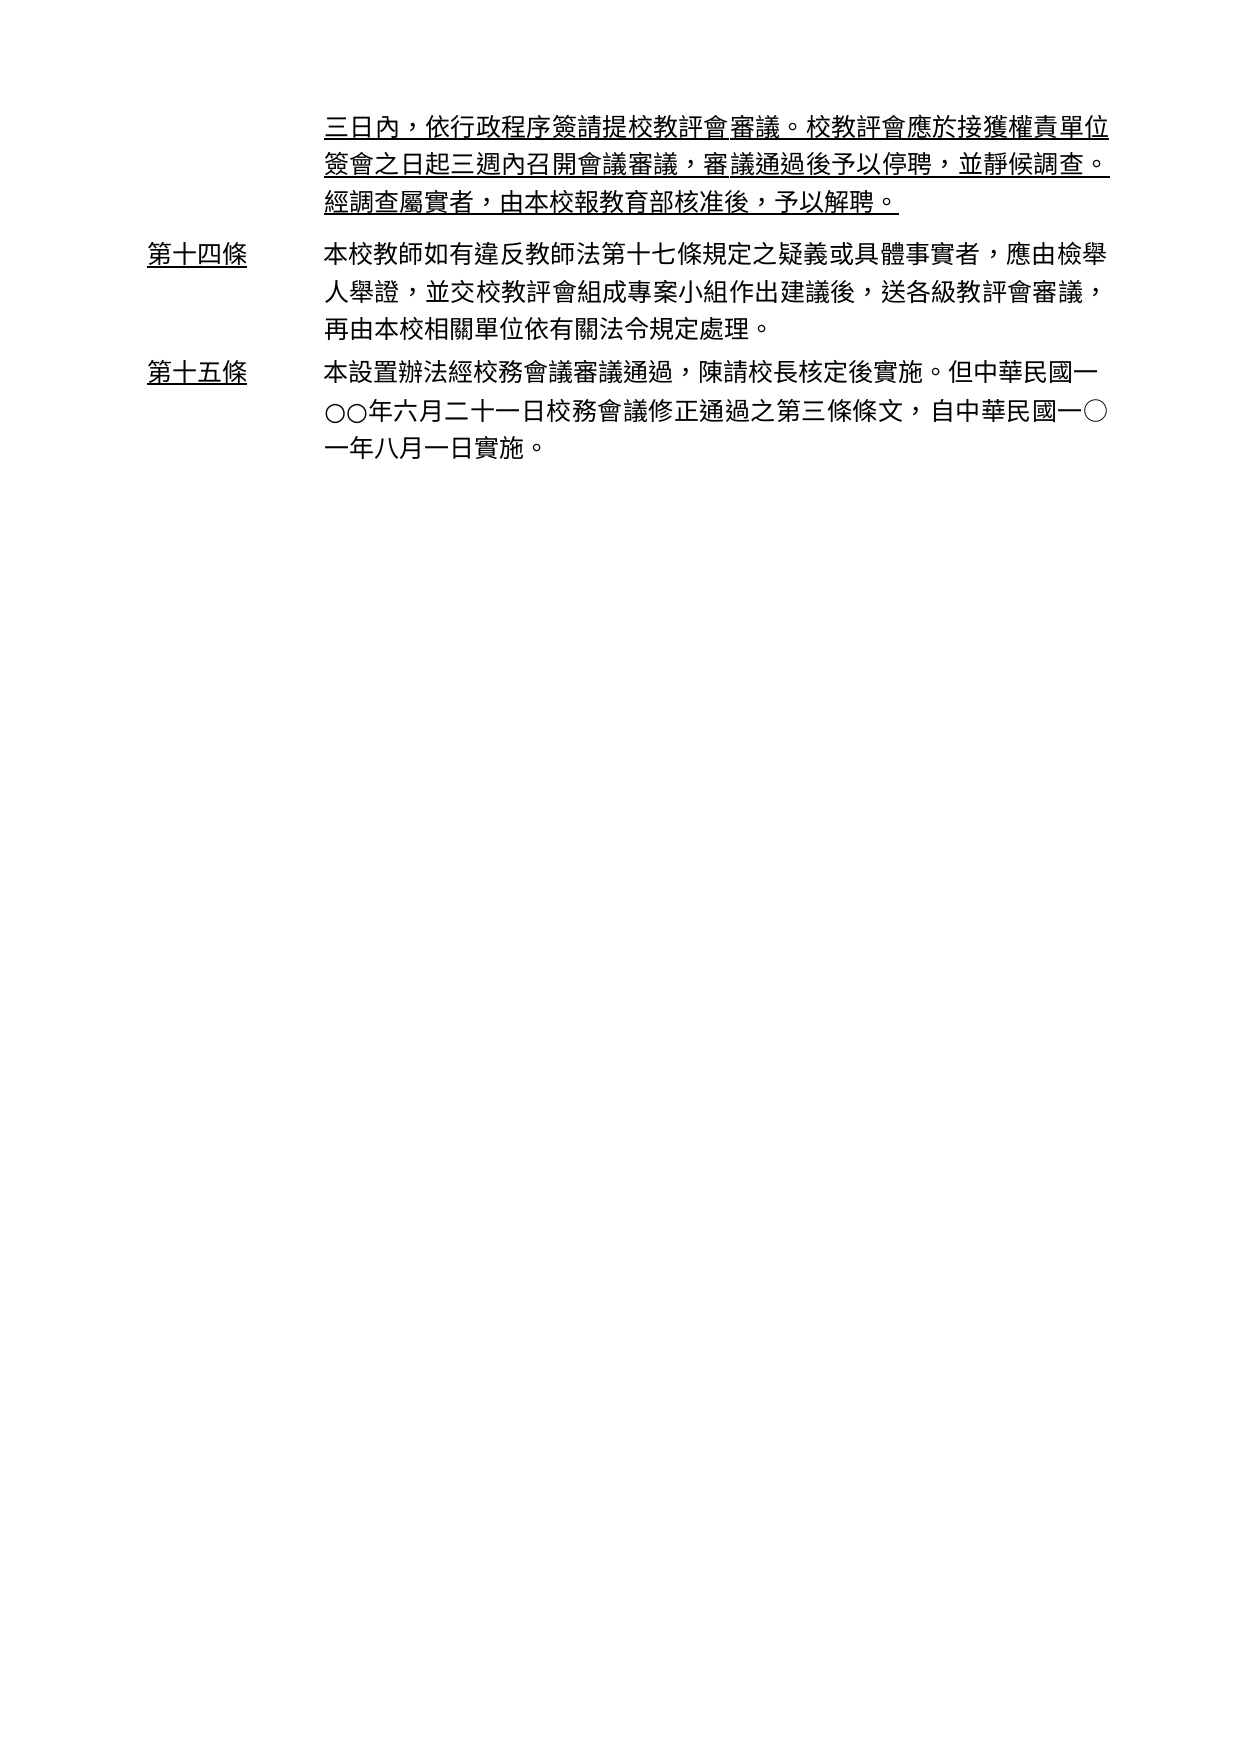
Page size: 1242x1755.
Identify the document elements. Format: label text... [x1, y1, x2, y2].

text 第十五條 本設置辦法經校務會議審議通過，陳請校長核定後實施。但中華民國一 [147, 355, 1114, 389]
text 第十四條 本校教師如有違反教師法第十七條規定之疑義或具體事實者，應由檢舉 人舉證，並交校教評會組成專案小組作出建議後，送各級教評會審議， 再由本校相關單位依有關法令規定處理。 [147, 234, 1109, 346]
text 三日內，依行政程序簽請提校教評會審議。校教評會應於接獲權責單位 簽會之日起三週內召開會議審議，審議通過後予以停聘，並靜候調查。 經調查屬實者，由本校報教育部核准後，予以解聘。 [324, 106, 1110, 219]
text ○○年六月二十一日校務會議修正通過之第三條條文，自中華民國一○ 一年八月一日實施。 [324, 390, 1109, 465]
